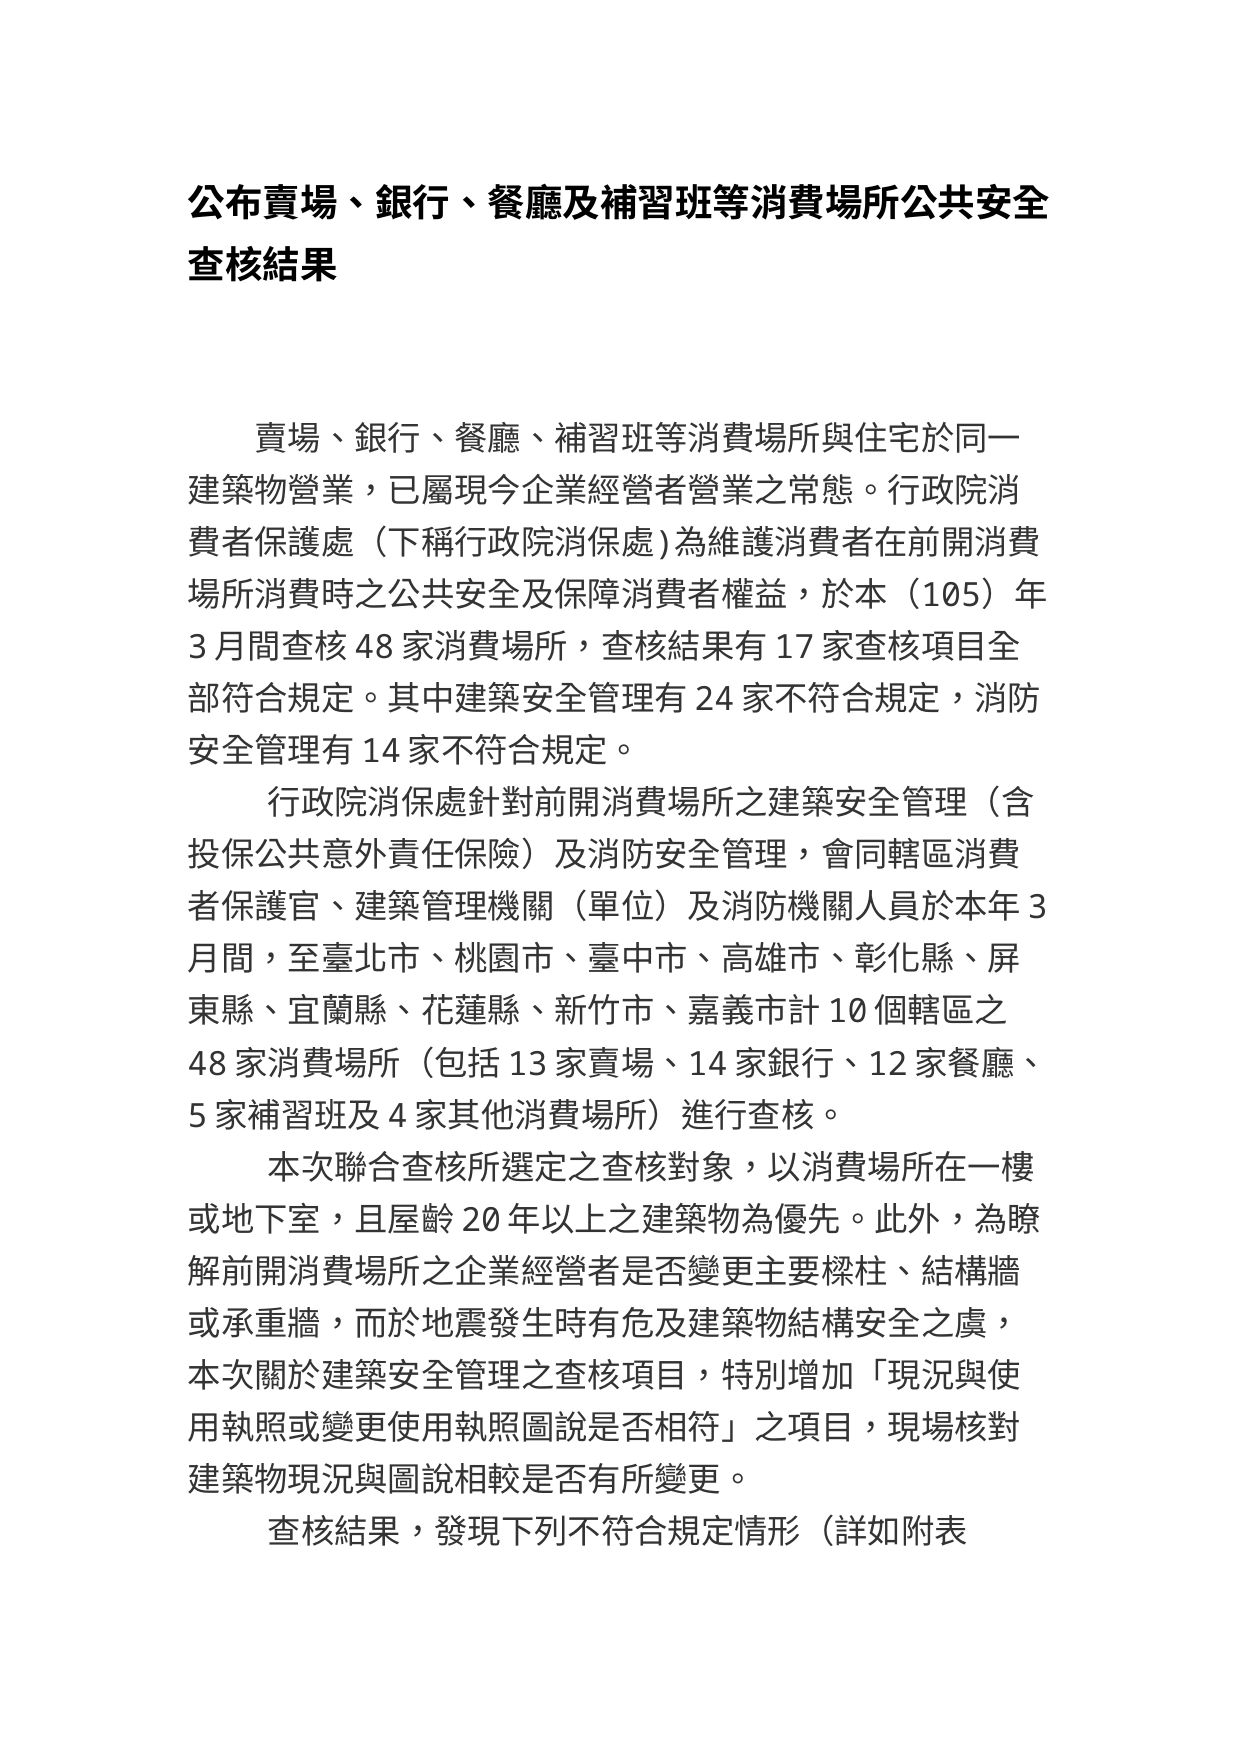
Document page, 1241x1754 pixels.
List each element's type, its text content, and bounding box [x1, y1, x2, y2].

text 賣場、銀行、餐廳、補習班等消費場所與住宅於同一建築物營業，已屬現今企業經營者營業之常態。行政院消費者保護處（下稱行政院消保處)為維護消費者在前開消費場所消費時之公共安全及保障消費者權益，於本（105）年3月間查核48家消費場所，查核結果有17家查核項目全部符合規定。其中建築安全管理有24家不符合規定，消防安全管理有14家不符合規定。 行政院消保處針對前開消費場所之建築安全管理（含投保公共意外責任保險）及消防安全管理，會同轄區消費者保護官、建築管理機關（單位）及消防機關人員於本年3月間，至臺北市、桃園市、臺中市、高雄市、彰化縣、屏東縣、宜蘭縣、花蓮縣、新竹市、嘉義市計10個轄區之48家消費場所（包括13家賣場、14家銀行、12家餐廳、5家補習班及4家其他消費場所）進行查核。 本次聯合查核所選定之查核對象，以消費場所在一樓或地下室，且屋齡20年以上之建築物為優先。此外，為瞭解前開消費場所之企業經營者是否變更主要樑柱、結構牆或承重牆，而於地震發生時有危及建築物結構安全之虞，本次關於建築安全管理之查核項目，特別增加「現況與使用執照或變更使用執照圖說是否相符」之項目，現場核對建築物現況與圖說相較是否有所變更。 查核結果，發現下列不符合規定情形（詳如附表1）： 一、建築安全管理：有24家不符合規定。 主要係現況與使用執照或變更使用執照圖說不相符（15家）、昇降設備無合格許可證（5家）、直通樓梯或安全梯（含室內安全梯、戶外安全梯、特別安全梯）不符合規定（3家）、未辦理建築物公共安全檢查簽證申報（7家）等項目有不符合規定之情形。現況與使用執照或變更使用執照圖說不相符者，包括現況柱位與原核發竣工圖不符（1家）、擅自變更外牆（3家）、擅自變更分戶牆（3家）及擅自變更分間牆（2家）等情形（詳如附表2）。 二、消防安全管理：有14家不符合規定。 主要係滅火器（7家）、警報設備（4家）、避難逃生設備（7家）、排煙設備（2家）等項目有不符合規定之情形。 本次查核結果經提報行政院消費者保護會第47次會議議，主席裁示請內政部對本案查核結果不符合規定情形持續追蹤列管，並督促各地方政府儘速依法處理，另請內政部督促全國各地方政府就設於屋齡20年以上建築物之消費場所辦理不定期查核公共安全，以維護消費者權益。 最後，行政院消保處提醒消費者，如與消費場所之企業經營者發生消費糾紛時，可撥打1950消費者服務專線，向各地方政府消費者服務中心申訴或至行政院消費者保護會網站（http://www.cpc.ey.gov.tw）進行線上申訴，以保障自身權益。 [187, 408, 1053, 1554]
text 公布賣場、銀行、餐廳及補習班等消費場所公共安全查核結果 [187, 158, 1053, 283]
